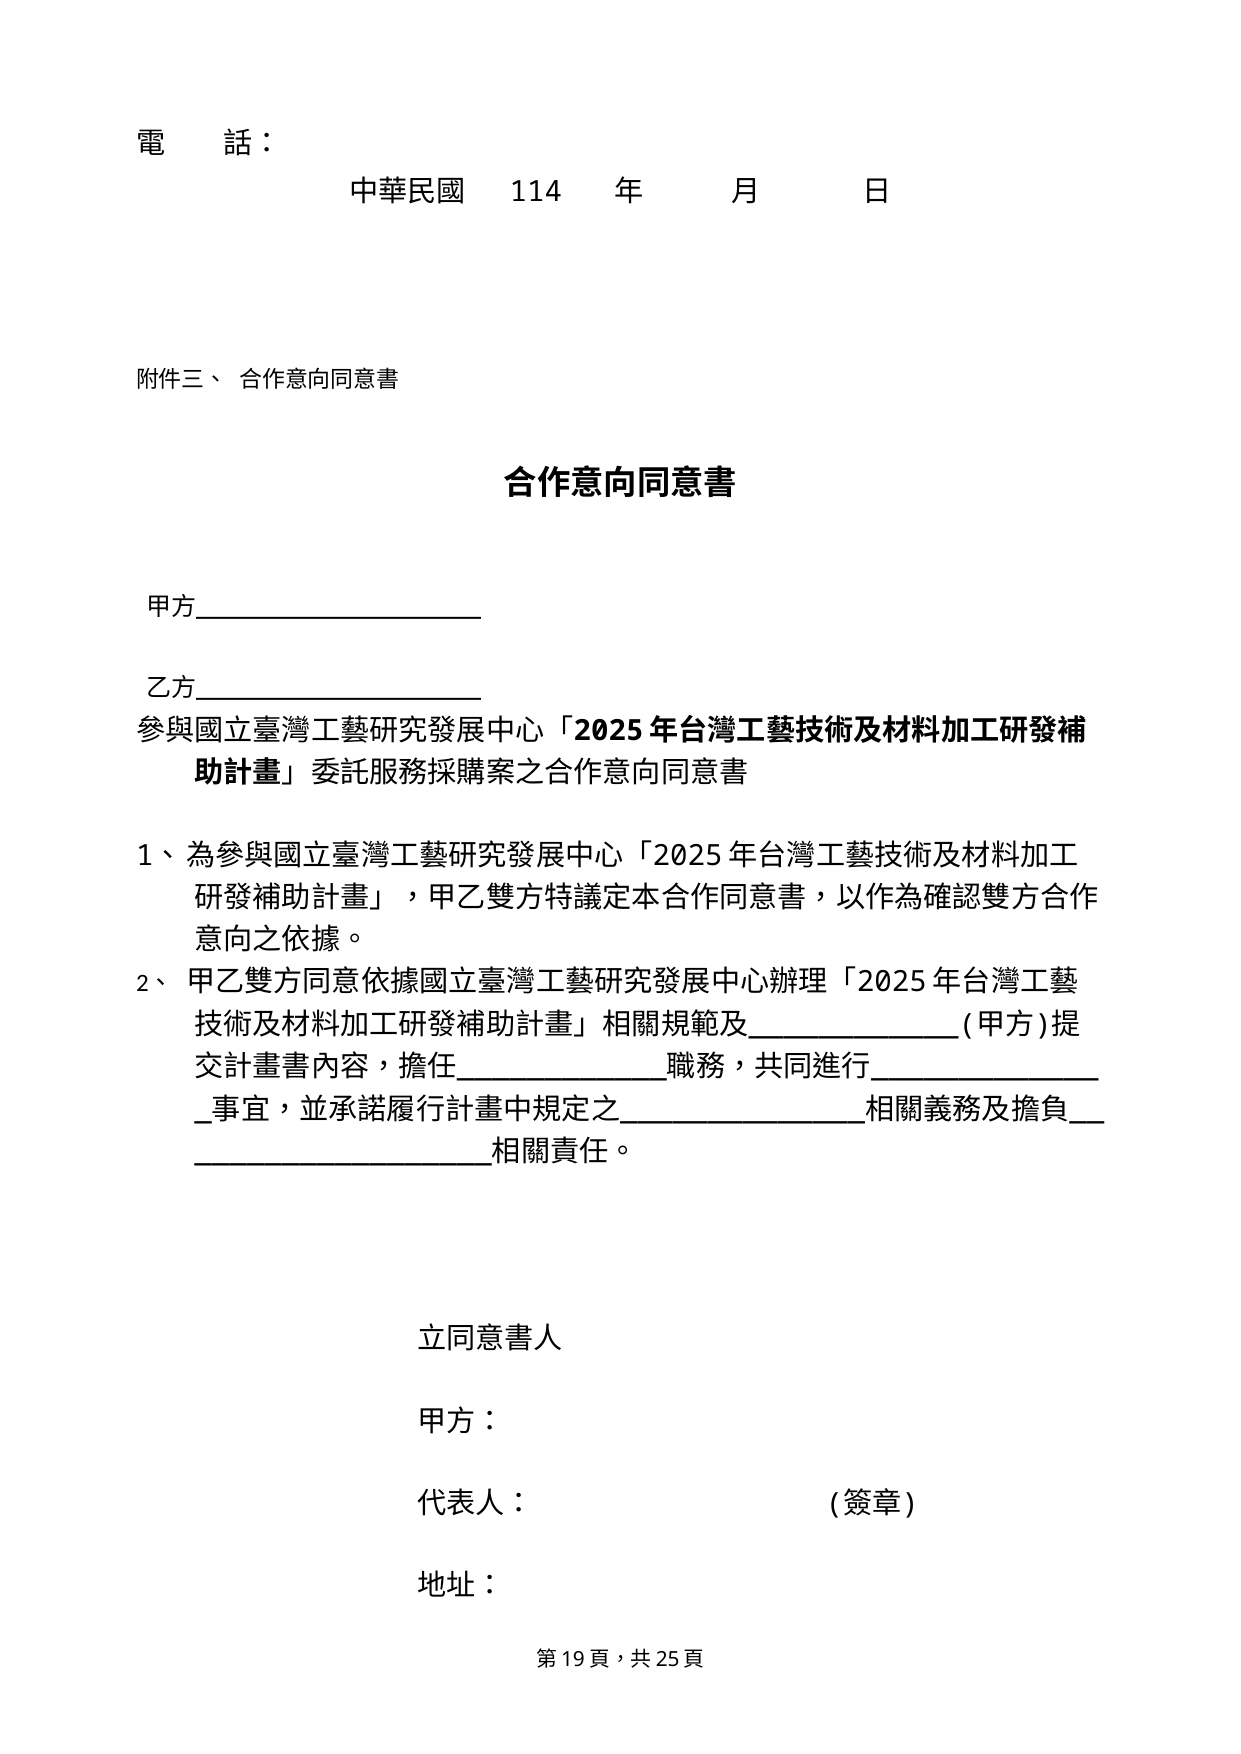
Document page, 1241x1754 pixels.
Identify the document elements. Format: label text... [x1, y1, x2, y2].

text 甲方： [417, 1397, 1104, 1439]
text 合作意向同意書 [136, 438, 1104, 501]
text 電 話： [136, 115, 1104, 163]
text 立同意書人 [417, 1315, 1104, 1357]
text 地址： [417, 1562, 1104, 1604]
table_header 甲方_____­­­_____­­­_________ [110, 541, 608, 626]
table_cell 乙方_____­­­_____­­­_________ [110, 626, 608, 707]
list 甲乙雙方同意依據國立臺灣工藝研究發展中心辦理「2025年台灣工藝技術及材料加工研發補助計畫」相關規範及____________(甲方)提交計畫書內容，擔任____________職務，共同進行______________事宜，並承諾履行計畫中規定之______________相關義務及擔負___________________相關責任。 [136, 958, 1104, 1170]
text 代表人： (簽章) [417, 1479, 1104, 1522]
table_header [608, 541, 1096, 707]
list 為參與國立臺灣工藝研究發展中心「2025年台灣工藝技術及材料加工研發補助計畫」，甲乙雙方特議定本合作同意書，以作為確認雙方合作意向之依據。 [136, 831, 1104, 958]
text 附件三、 合作意向同意書 [136, 336, 1104, 398]
text 參與國立臺灣工藝研究發展中心「2025年台灣工藝技術及材料加工研發補助計畫」委託服務採購案之合作意向同意書 [136, 707, 1104, 791]
text 中華民國 114 年 月 日 [136, 163, 1104, 211]
